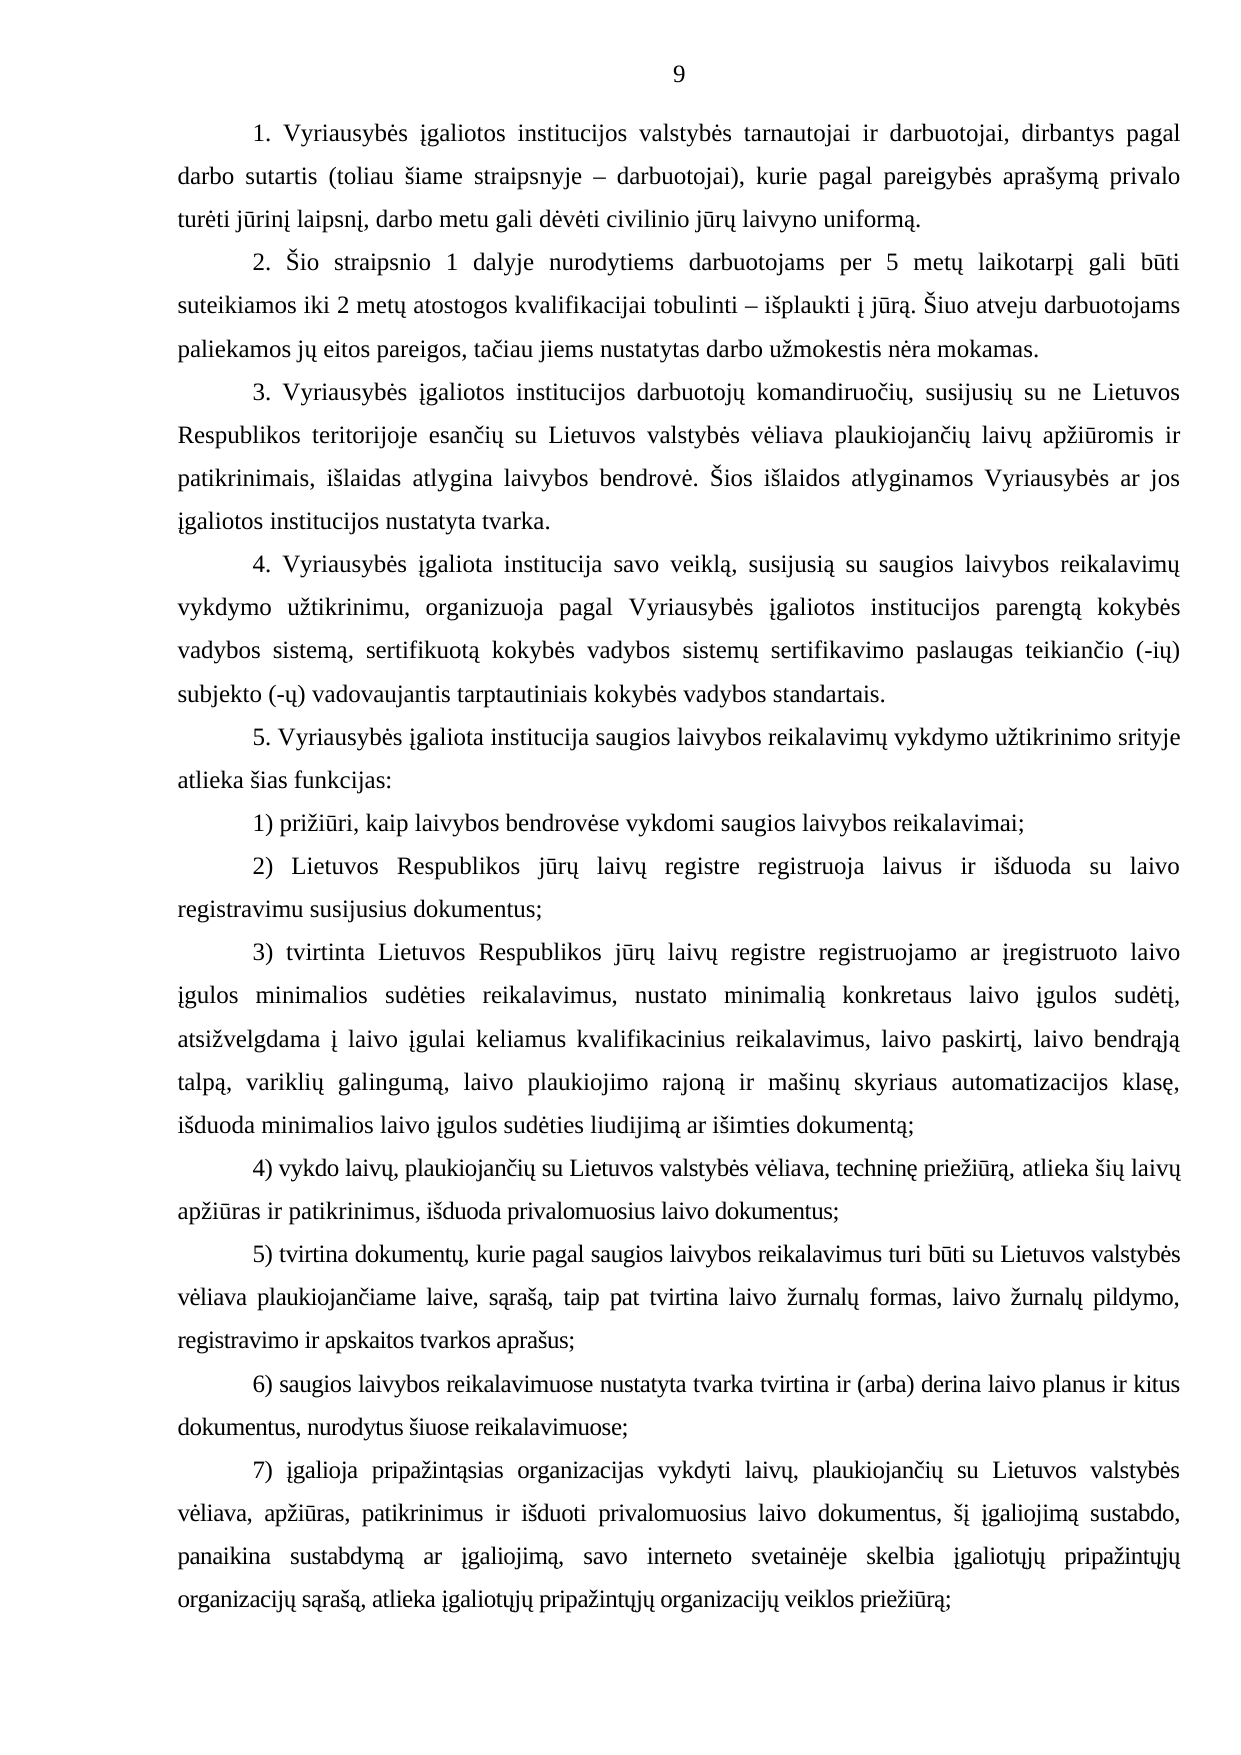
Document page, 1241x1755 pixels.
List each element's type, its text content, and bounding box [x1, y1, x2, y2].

text 5. Vyriausybės įgaliota institucija saugios laivybos reikalavimų vykdymo užtikrinimo srityje atlieka šias funkcijas: [177, 722, 1181, 794]
text 4) vykdo laivų, plaukiojančių su Lietuvos valstybės vėliava, techninę priežiūrą, atlieka šių laivų apžiūras ir patikrinimus, išduoda privalomuosius laivo dokumentus; [177, 1153, 1181, 1225]
text 2) Lietuvos Respublikos jūrų laivų registre registruoja laivus ir išduoda su laivo registravimu susijusius dokumentus; [177, 851, 1181, 923]
text 2. Šio straipsnio 1 dalyje nurodytiems darbuotojams per 5 metų laikotarpį gali būti suteikiamos iki 2 metų atostogos kvalifikacijai tobulinti – išplaukti į jūrą. Šiuo atveju darbuotojams paliekamos jų eitos pareigos, tačiau jiems nustatytas darbo užmokestis nėra mokamas. [177, 247, 1181, 362]
text 4. Vyriausybės įgaliota institucija savo veiklą, susijusią su saugios laivybos reikalavimų vykdymo užtikrinimu, organizuoja pagal Vyriausybės įgaliotos institucijos parengtą kokybės vadybos sistemą, sertifikuotą kokybės vadybos sistemų sertifikavimo paslaugas teikiančio (-ių) subjekto (-ų) vadovaujantis tarptautiniais kokybės vadybos standartais. [177, 549, 1181, 707]
text 3. Vyriausybės įgaliotos institucijos darbuotojų komandiruočių, susijusių su ne Lietuvos Respublikos teritorijoje esančių su Lietuvos valstybės vėliava plaukiojančių laivų apžiūromis ir patikrinimais, išlaidas atlygina laivybos bendrovė. Šios išlaidos atlyginamos Vyriausybės ar jos įgaliotos institucijos nustatyta tvarka. [177, 377, 1181, 535]
text 1. Vyriausybės įgaliotos institucijos valstybės tarnautojai ir darbuotojai, dirbantys pagal darbo sutartis (toliau šiame straipsnyje – darbuotojai), kurie pagal pareigybės aprašymą privalo turėti jūrinį laipsnį, darbo metu gali dėvėti civilinio jūrų laivyno uniformą. [177, 118, 1181, 233]
text 6) saugios laivybos reikalavimuose nustatyta tvarka tvirtina ir (arba) derina laivo planus ir kitus dokumentus, nurodytus šiuose reikalavimuose; [177, 1369, 1181, 1441]
text 5) tvirtina dokumentų, kurie pagal saugios laivybos reikalavimus turi būti su Lietuvos valstybės vėliava plaukiojančiame laive, sąrašą, taip pat tvirtina laivo žurnalų formas, laivo žurnalų pildymo, registravimo ir apskaitos tvarkos aprašus; [177, 1239, 1181, 1354]
text 1) prižiūri, kaip laivybos bendrovėse vykdomi saugios laivybos reikalavimai; [177, 808, 1181, 837]
text 3) tvirtinta Lietuvos Respublikos jūrų laivų registre registruojamo ar įregistruoto laivo įgulos minimalios sudėties reikalavimus, nustato minimalią konkretaus laivo įgulos sudėtį, atsižvelgdama į laivo įgulai keliamus kvalifikacinius reikalavimus, laivo paskirtį, laivo bendrąją talpą, variklių galingumą, laivo plaukiojimo rajoną ir mašinų skyriaus automatizacijos klasę, išduoda minimalios laivo įgulos sudėties liudijimą ar išimties dokumentą; [177, 937, 1181, 1139]
text 7) įgalioja pripažintąsias organizacijas vykdyti laivų, plaukiojančių su Lietuvos valstybės vėliava, apžiūras, patikrinimus ir išduoti privalomuosius laivo dokumentus, šį įgaliojimą sustabdo, panaikina sustabdymą ar įgaliojimą, savo interneto svetainėje skelbia įgaliotųjų pripažintųjų organizacijų sąrašą, atlieka įgaliotųjų pripažintųjų organizacijų veiklos priežiūrą; [177, 1455, 1181, 1613]
